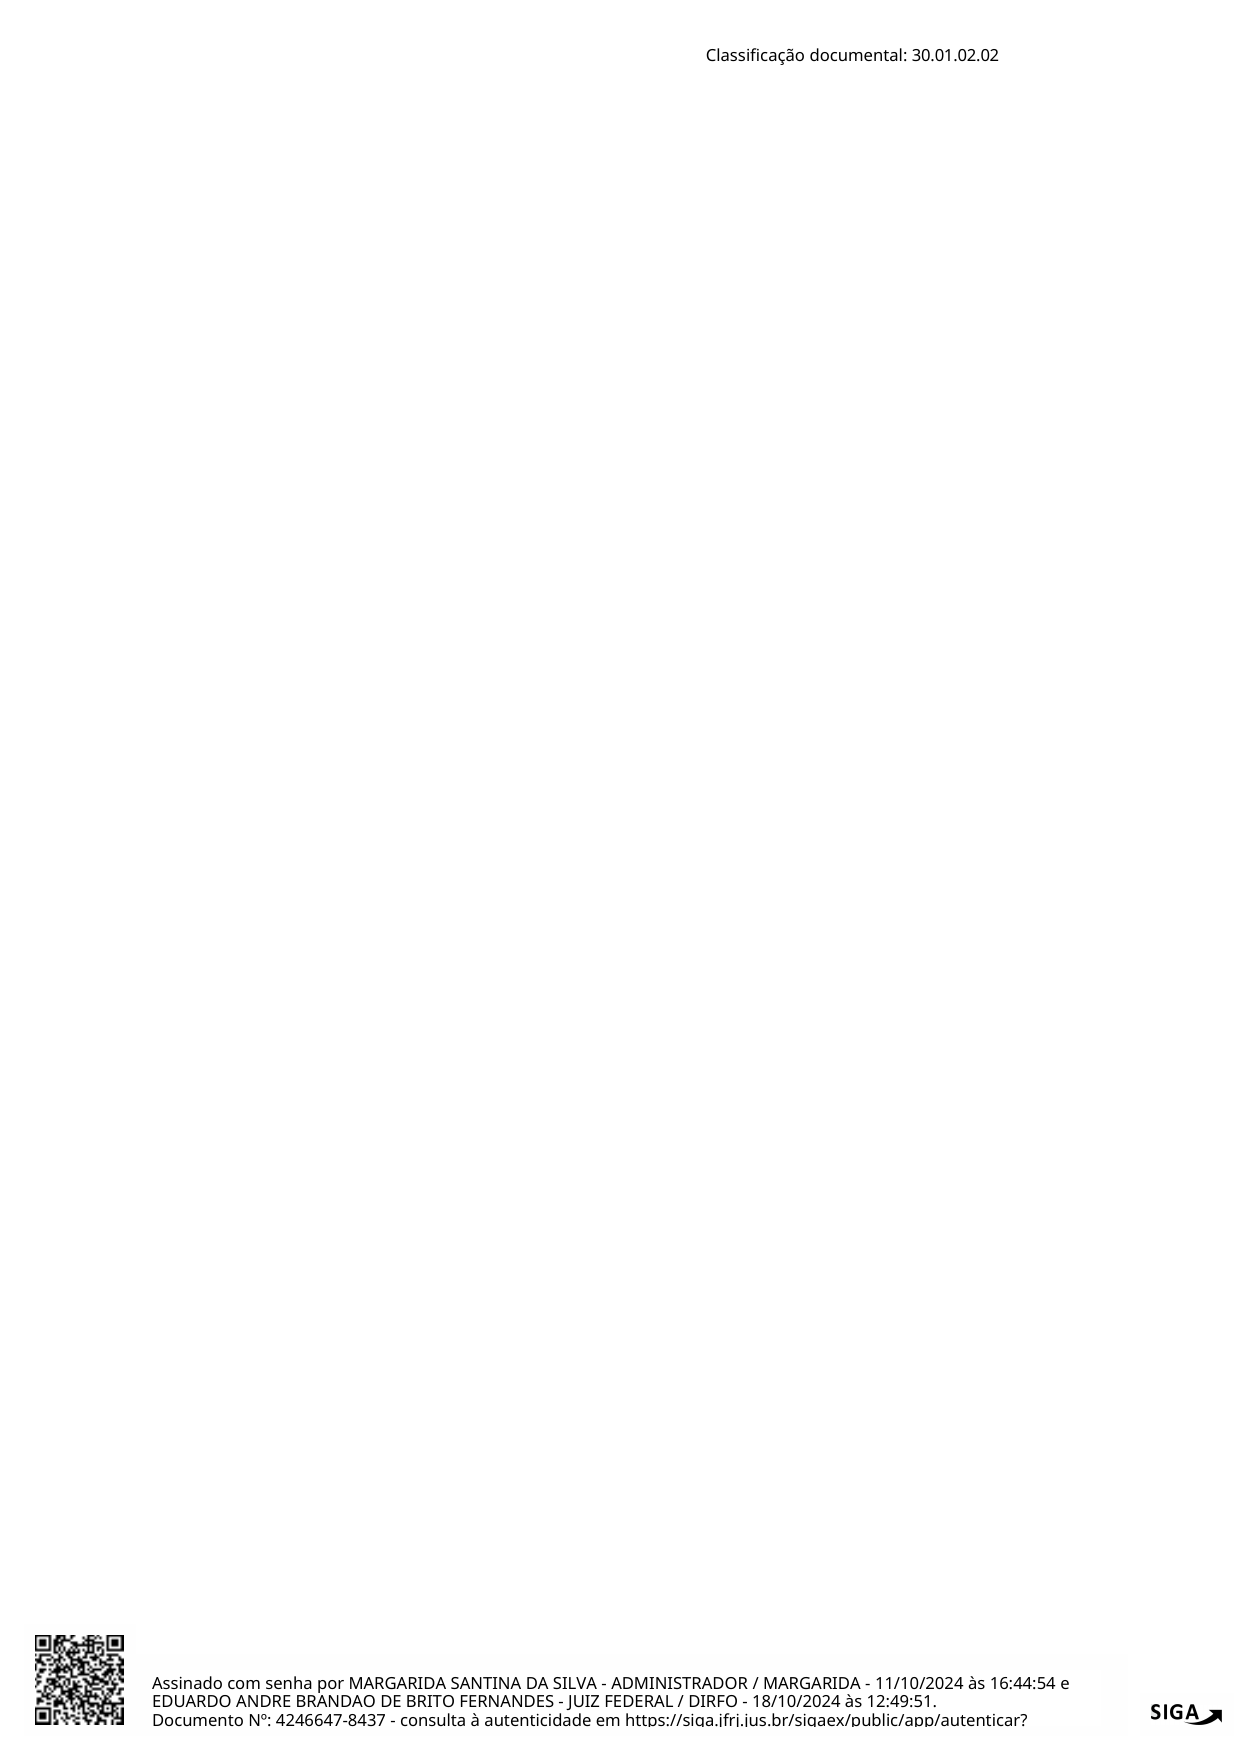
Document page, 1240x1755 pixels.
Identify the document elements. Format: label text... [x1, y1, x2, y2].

text Classificação documental: 30.01.02.02 [706, 44, 1064, 66]
